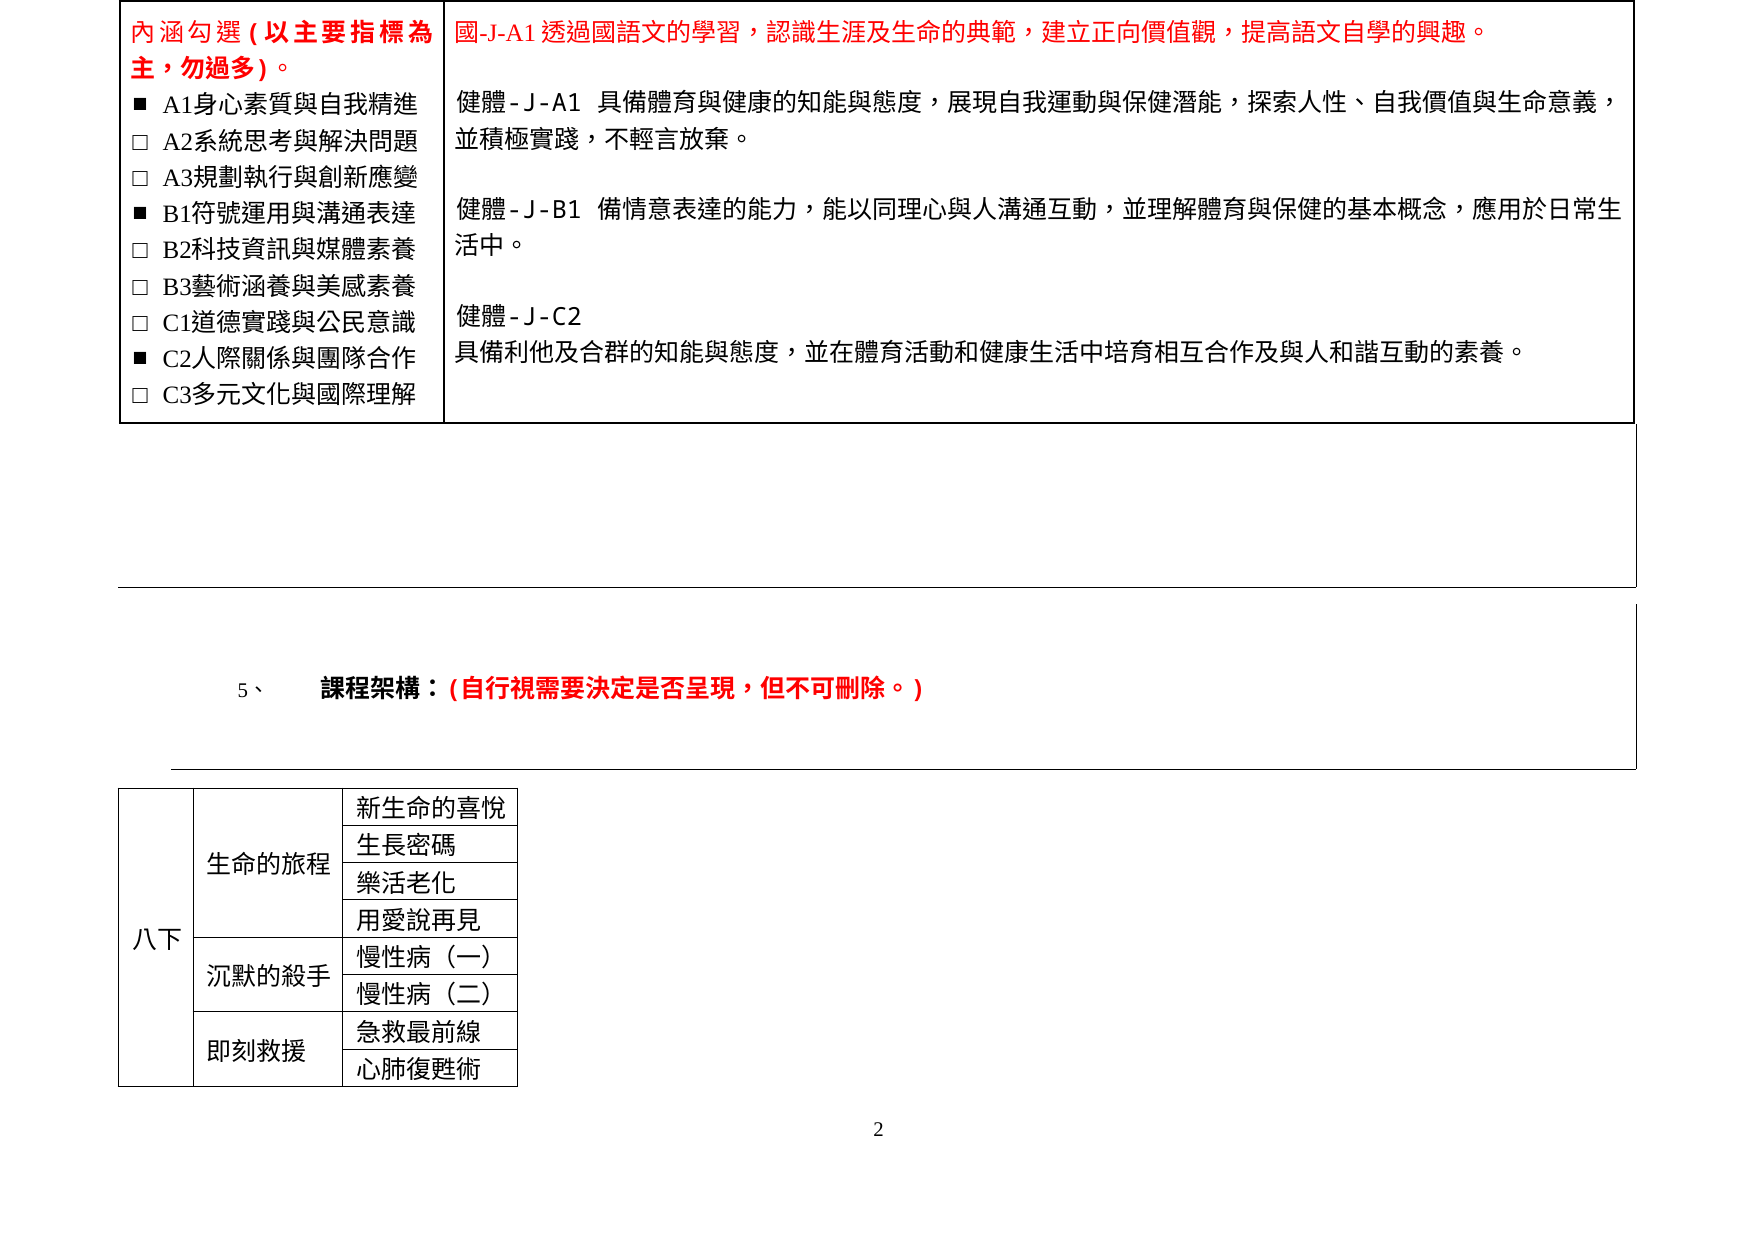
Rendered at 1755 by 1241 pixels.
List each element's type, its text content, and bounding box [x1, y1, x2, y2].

table_cell 生長密碼 [343, 826, 517, 862]
table_cell 慢性病（一） [343, 938, 517, 974]
table_cell 國-J-A1透過國語文的學習，認識生涯及生命的典範，建立正向價值觀，提高語文自學的興趣。 健體-J-A1 具備體育與健康的知能與態度，展現自我運動與保健潛能，探索人性、自我價值與生命意義，並積極實踐，不輕言放棄。 健體-J-B1 備情意表達的能力，能以同理心與人溝通互動，並理解體育與保健的基本概念，應用於日常生活中。 健體-J-C2 具備利他及合群的知能與態度，並在體育活動和健康生活中培育相互合作及與人和諧互動的素養。 [445, 2, 1633, 422]
table_cell 心肺復甦術 [343, 1050, 517, 1086]
table_cell 慢性病（二） [343, 975, 517, 1011]
table_header 生命的旅程 [194, 789, 342, 937]
list 課程架構：(自行視需要決定是否呈現，但不可刪除。) [171, 604, 1636, 769]
table_cell 內涵勾選(以主要指標為主，勿過多)。 ■ A1身心素質與自我精進 □ A2系統思考與解決問題 □ A3規劃執行與創新應變 ■ B1符號運用與溝通表達 □ B2科技資訊與媒體素養 □ B3藝術涵養與美感素養 □ C1道德實踐與公民意識 ■ C2人際關係與團隊合作 □ C3多元文化與國際理解 [121, 2, 443, 422]
table_cell 急救最前線 [343, 1012, 517, 1048]
table_cell 樂活老化 [343, 863, 517, 899]
table_header 八下 [119, 789, 193, 1086]
table_cell 用愛說再見 [343, 900, 517, 937]
table_cell 即刻救援 [194, 1012, 342, 1086]
table_cell 沉默的殺手 [194, 938, 342, 1011]
table_header 新生命的喜悅 [343, 789, 517, 825]
